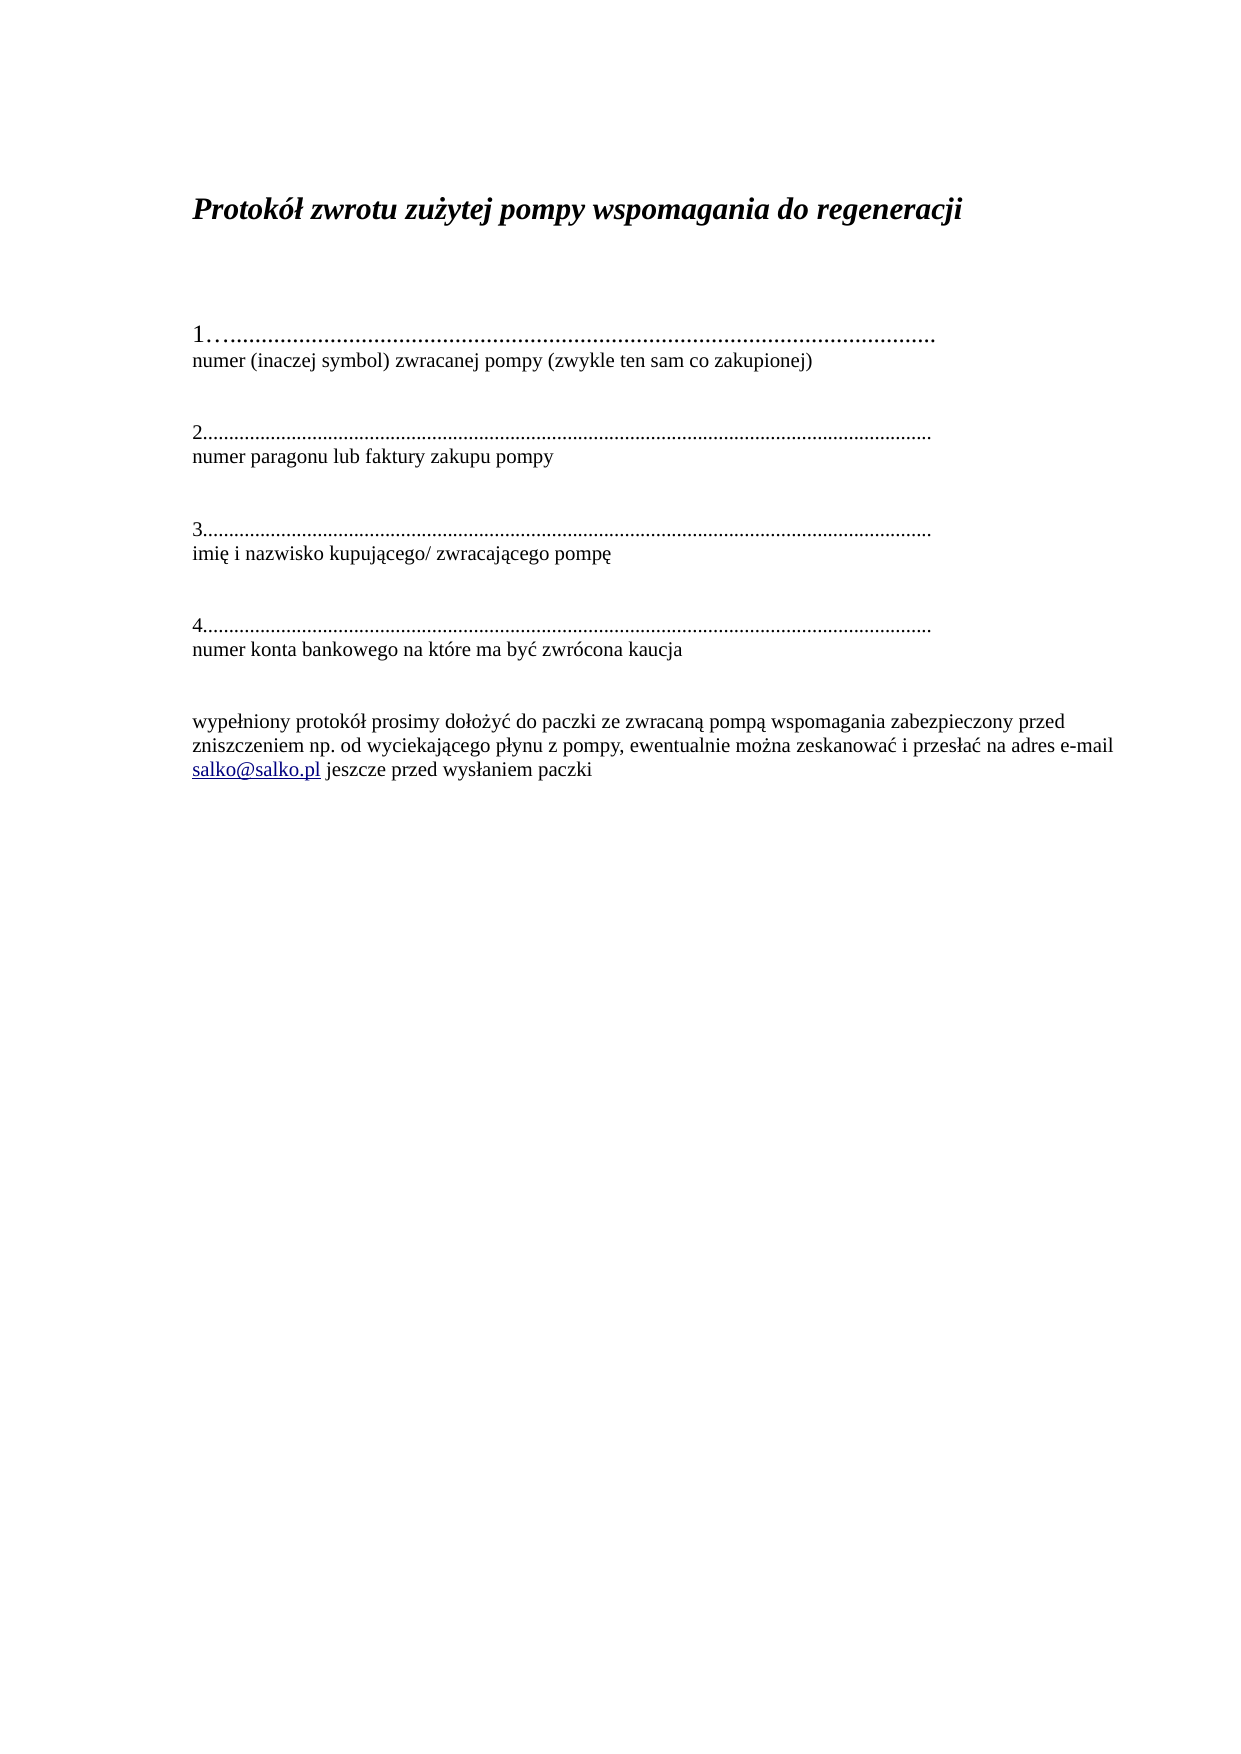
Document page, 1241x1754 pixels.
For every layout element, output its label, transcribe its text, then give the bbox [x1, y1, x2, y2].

text imię i nazwisko kupującego/ zwracającego pompę [192, 541, 1122, 565]
text numer (inaczej symbol) zwracanej pompy (zwykle ten sam co zakupionej) [192, 348, 1122, 372]
text 3............................................................................................................................................ [192, 517, 1122, 541]
text numer konta bankowego na które ma być zwrócona kaucja [192, 637, 1122, 661]
text 4............................................................................................................................................ [192, 613, 1122, 637]
text Protokół zwrotu zużytej pompy wspomagania do regeneracji [192, 190, 1122, 226]
text wypełniony protokół prosimy dołożyć do paczki ze zwracaną pompą wspomagania zabezpieczony przed zniszczeniem np. od wyciekającego płynu z pompy, ewentualnie można zeskanować i przesłać na adres e-mail salko@salko.pl jeszcze przed wysłaniem paczki [192, 709, 1122, 781]
text 1…................................................................................................................. [192, 319, 1122, 348]
text 2............................................................................................................................................ [192, 420, 1122, 444]
text numer paragonu lub faktury zakupu pompy [192, 444, 1122, 468]
